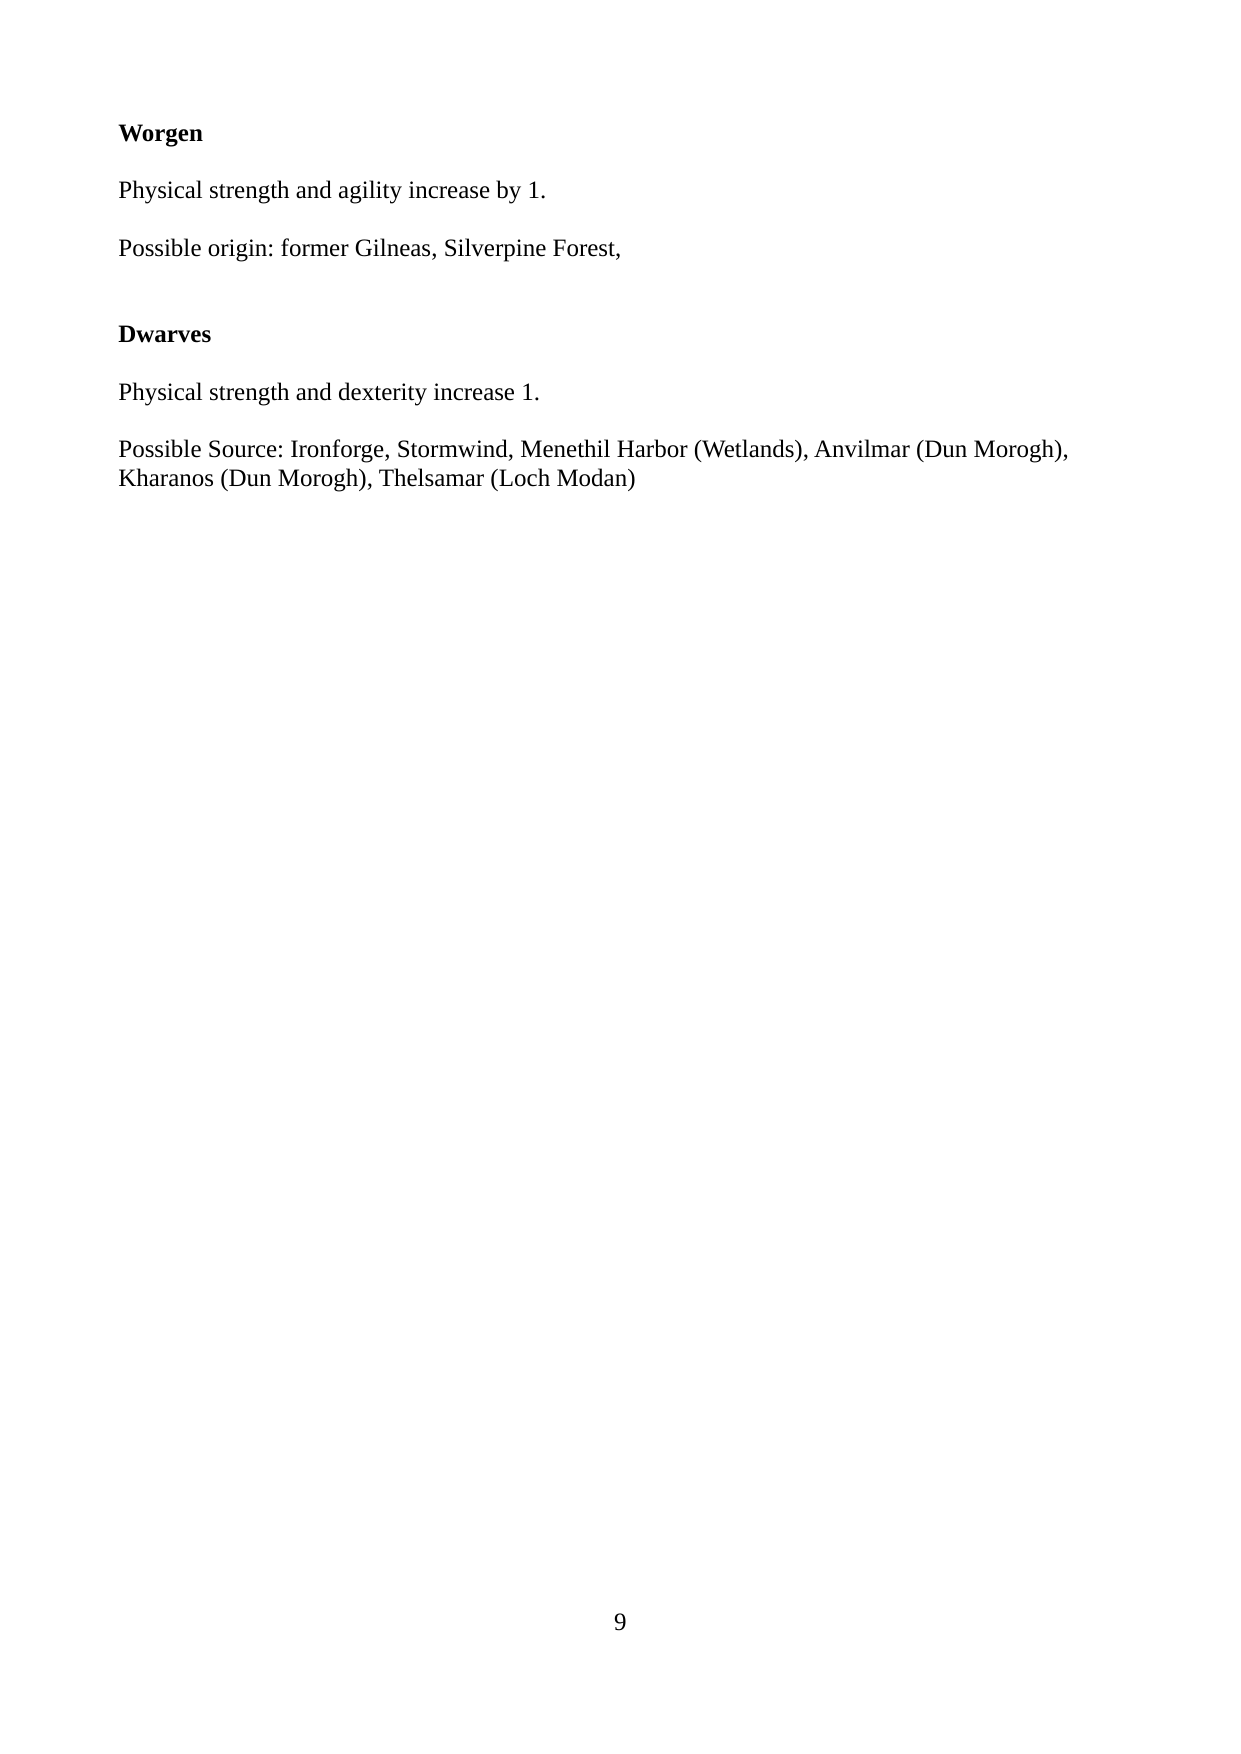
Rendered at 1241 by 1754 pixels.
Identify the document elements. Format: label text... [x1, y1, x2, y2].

text Worgen [118, 118, 1122, 147]
text Possible Source: Ironforge, Stormwind, Menethil Harbor (Wetlands), Anvilmar (Dun Morogh), Kharanos (Dun Morogh), Thelsamar (Loch Modan) [118, 434, 1122, 492]
text Physical strength and agility increase by 1. [118, 176, 1122, 204]
text Possible origin: former Gilneas, Silverpine Forest, [118, 233, 1122, 262]
text Physical strength and dexterity increase 1. [118, 377, 1122, 406]
text Dwarves [118, 319, 1122, 348]
